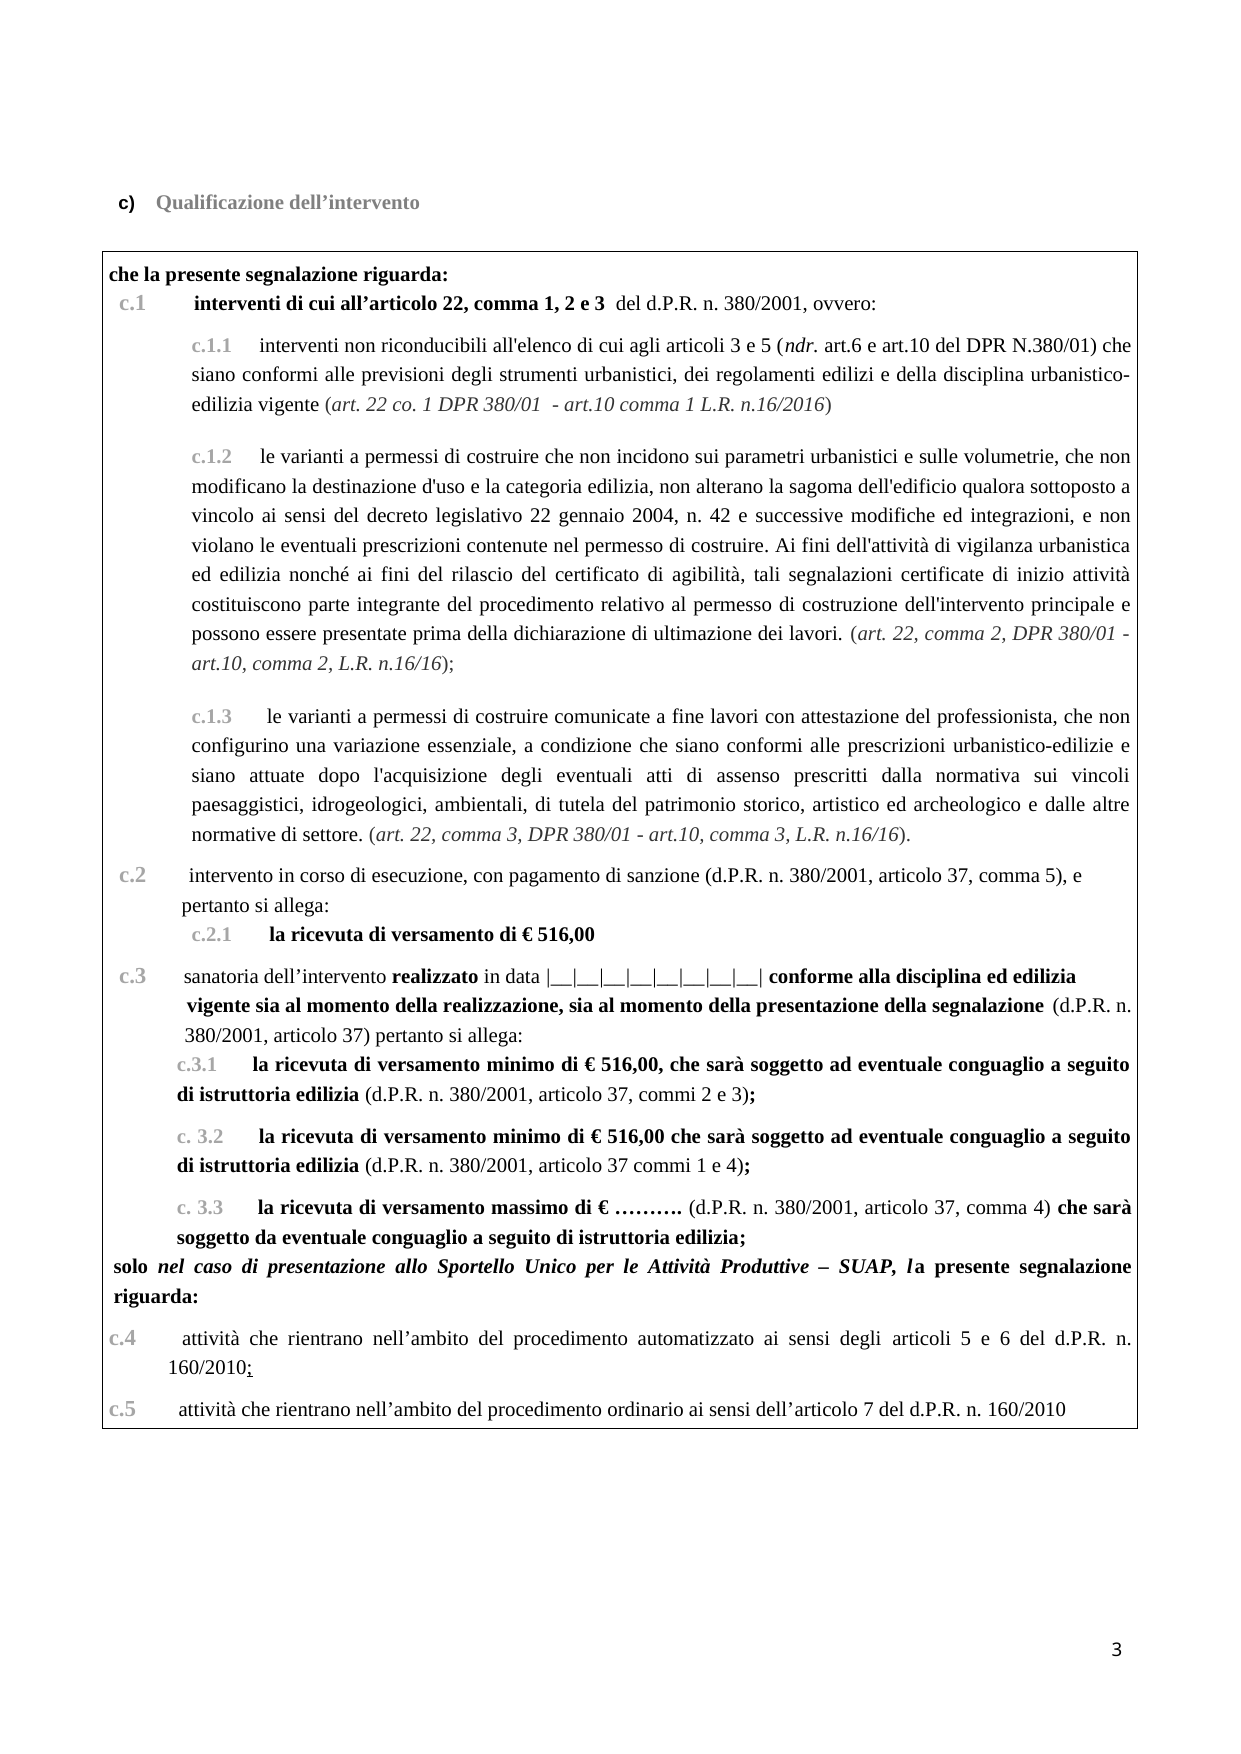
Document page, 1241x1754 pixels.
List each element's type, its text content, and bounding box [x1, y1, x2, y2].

list Qualificazione dell’intervento [118, 190, 1122, 214]
table_header che la presente segnalazione riguarda: c.1  interventi di cui all’articolo 22, comma 1, 2 e 3 del d.P.R. n. 380/2001, ovvero: c.1.1  interventi non riconducibili all'elenco di cui agli articoli 3 e 5 (ndr. art.6 e art.10 del DPR N.380/01) che siano conformi alle previsioni degli strumenti urbanistici, dei regolamenti edilizi e della disciplina urbanistico-edilizia vigente (art. 22 co. 1 DPR 380/01 - art.10 comma 1 L.R. n.16/2016) c.1.2  le varianti a permessi di costruire che non incidono sui parametri urbanistici e sulle volumetrie, che non modificano la destinazione d'uso e la categoria edilizia, non alterano la sagoma dell'edificio qualora sottoposto a vincolo ai sensi del decreto legislativo 22 gennaio 2004, n. 42 e successive modifiche ed integrazioni, e non violano le eventuali prescrizioni contenute nel permesso di costruire. Ai fini dell'attività di vigilanza urbanistica ed edilizia nonché ai fini del rilascio del certificato di agibilità, tali segnalazioni certificate di inizio attività costituiscono parte integrante del procedimento relativo al permesso di costruzione dell'intervento principale e possono essere presentate prima della dichiarazione di ultimazione dei lavori. (art. 22, comma 2, DPR 380/01 - art.10, comma 2, L.R. n.16/16); c.1.3  le varianti a permessi di costruire comunicate a fine lavori con attestazione del professionista, che non configurino una variazione essenziale, a condizione che siano conformi alle prescrizioni urbanistico-edilizie e siano attuate dopo l'acquisizione degli eventuali atti di assenso prescritti dalla normativa sui vincoli paesaggistici, idrogeologici, ambientali, di tutela del patrimonio storico, artistico ed archeologico e dalle altre normative di settore. (art. 22, comma 3, DPR 380/01 - art.10, comma 3, L.R. n.16/16). c.2  intervento in corso di esecuzione, con pagamento di sanzione (d.P.R. n. 380/2001, articolo 37, comma 5), e pertanto si allega: c.2.1  la ricevuta di versamento di € 516,00 c.3  sanatoria dell’intervento realizzato in data |__|__|__|__|__|__|__|__| conforme alla disciplina ed edilizia vigente sia al momento della realizzazione, sia al momento della presentazione della segnalazione (d.P.R. n. 380/2001, articolo 37) pertanto si allega: c.3.1  la ricevuta di versamento minimo di € 516,00, che sarà soggetto ad eventuale conguaglio a seguito di istruttoria edilizia (d.P.R. n. 380/2001, articolo 37, commi 2 e 3); c. 3.2  la ricevuta di versamento minimo di € 516,00 che sarà soggetto ad eventuale conguaglio a seguito di istruttoria edilizia (d.P.R. n. 380/2001, articolo 37 commi 1 e 4); c. 3.3  la ricevuta di versamento massimo di € ………. (d.P.R. n. 380/2001, articolo 37, comma 4) che sarà soggetto da eventuale conguaglio a seguito di istruttoria edilizia; solo nel caso di presentazione allo Sportello Unico per le Attività Produttive – SUAP, la presente segnalazione riguarda: c.4  attività che rientrano nell’ambito del procedimento automatizzato ai sensi degli articoli 5 e 6 del d.P.R. n. 160/2010; c.5  attività che rientrano nell’ambito del procedimento ordinario ai sensi dell’articolo 7 del d.P.R. n. 160/2010 [103, 252, 1137, 1428]
